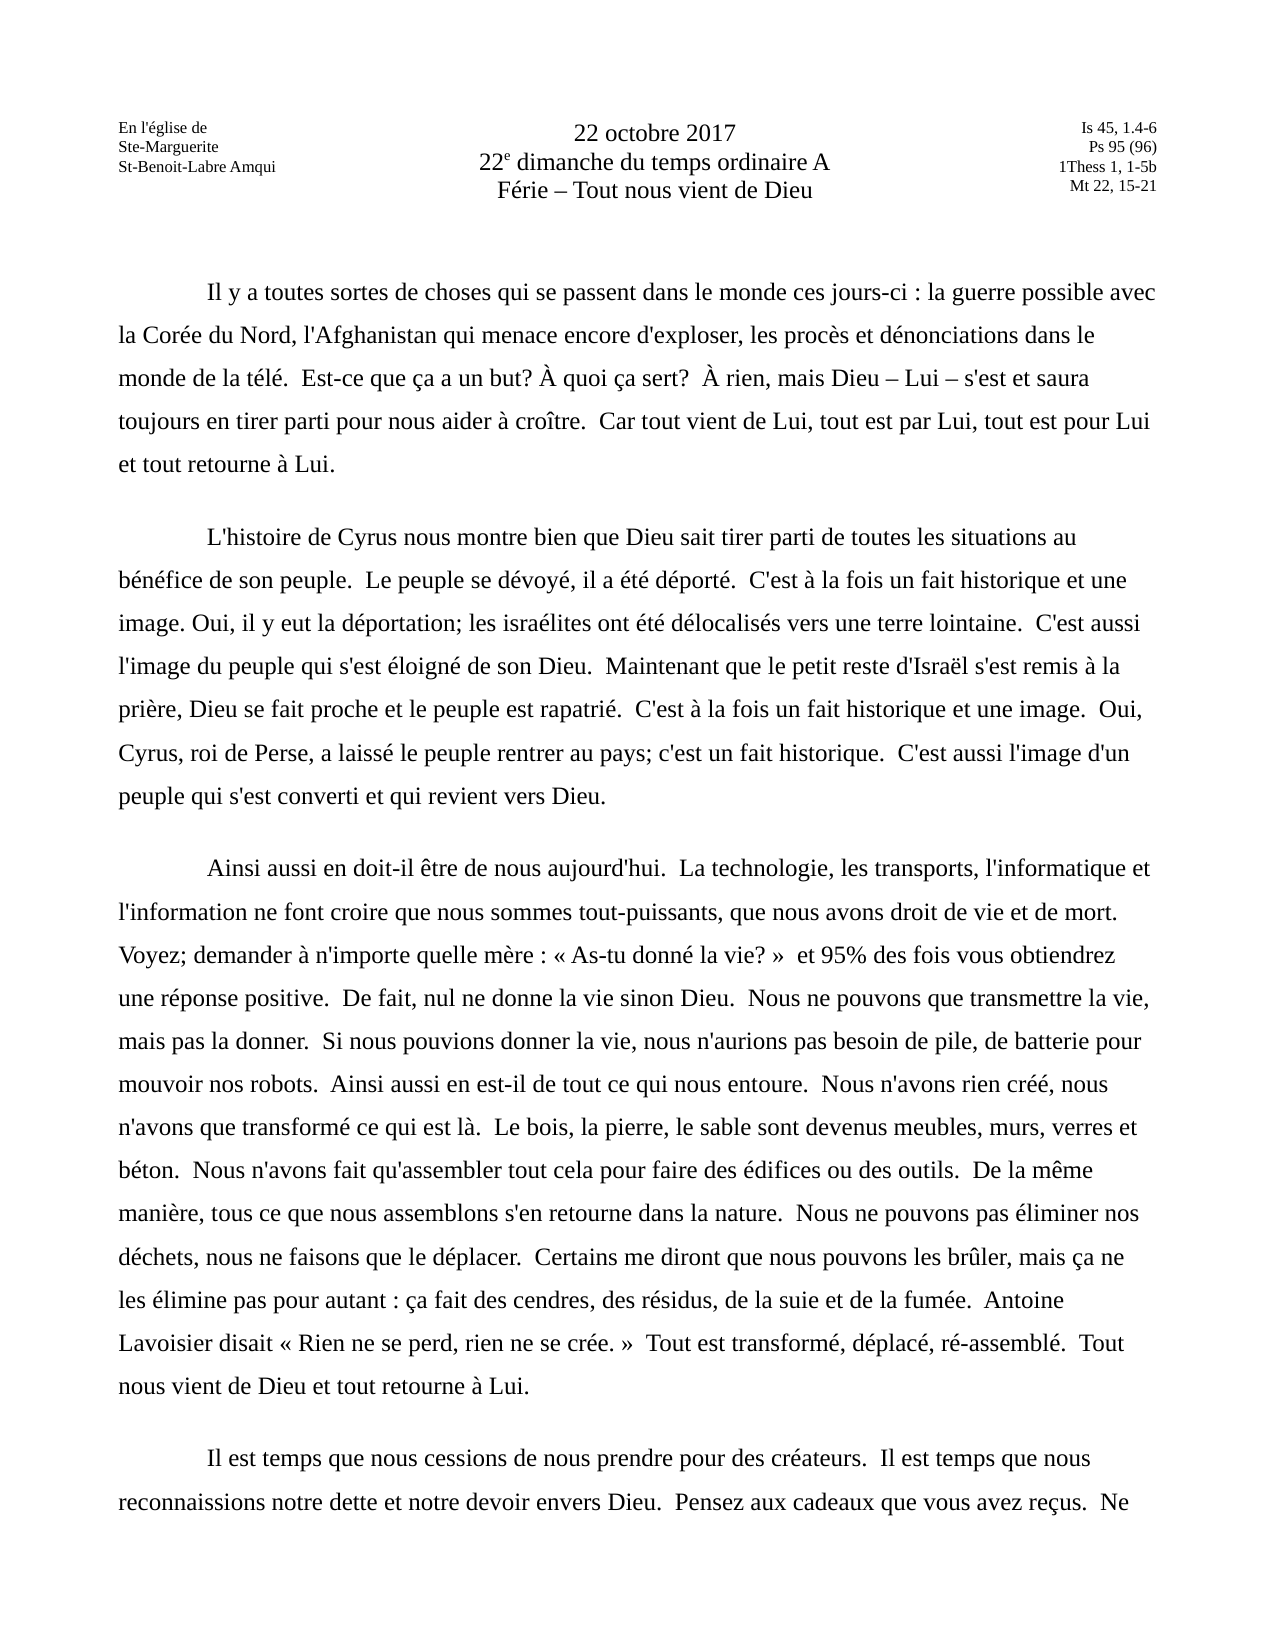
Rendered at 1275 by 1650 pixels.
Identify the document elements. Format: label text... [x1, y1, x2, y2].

text Il est temps que nous cessions de nous prendre pour des créateurs. Il est temps que nous reconnaissions notre dette et notre devoir envers Dieu. Pensez aux cadeaux que vous avez reçus. Ne [118, 1443, 1157, 1515]
text Il y a toutes sortes de choses qui se passent dans le monde ces jours-ci : la guerre possible avec la Corée du Nord, l'Afghanistan qui menace encore d'exploser, les procès et dénonciations dans le monde de la télé. Est-ce que ça a un but? À quoi ça sert? À rien, mais Dieu – Lui – s'est et saura toujours en tirer parti pour nous aider à croître. Car tout vient de Lui, tout est par Lui, tout est pour Lui et tout retourne à Lui. [118, 277, 1157, 478]
table_header En l'église de Ste-Marguerite St-Benoit-Labre Amqui [118, 118, 287, 204]
table_header Is 45, 1.4-6 Ps 95 (96) 1Thess 1, 1-5b Mt 22, 15-21 [1023, 118, 1157, 204]
text Ainsi aussi en doit-il être de nous aujourd'hui. La technologie, les transports, l'informatique et l'information ne font croire que nous sommes tout-puissants, que nous avons droit de vie et de mort. Voyez; demander à n'importe quelle mère : « As-tu donné la vie? » et 95% des fois vous obtiendrez une réponse positive. De fait, nul ne donne la vie sinon Dieu. Nous ne pouvons que transmettre la vie, mais pas la donner. Si nous pouvions donner la vie, nous n'aurions pas besoin de pile, de batterie pour mouvoir nos robots. Ainsi aussi en est-il de tout ce qui nous entoure. Nous n'avons rien créé, nous n'avons que transformé ce qui est là. Le bois, la pierre, le sable sont devenus meubles, murs, verres et béton. Nous n'avons fait qu'assembler tout cela pour faire des édifices ou des outils. De la même manière, tous ce que nous assemblons s'en retourne dans la nature. Nous ne pouvons pas éliminer nos déchets, nous ne faisons que le déplacer. Certains me diront que nous pouvons les brûler, mais ça ne les élimine pas pour autant : ça fait des cendres, des résidus, de la suie et de la fumée. Antoine Lavoisier disait « Rien ne se perd, rien ne se crée. » Tout est transformé, déplacé, ré-assemblé. Tout nous vient de Dieu et tout retourne à Lui. [118, 853, 1157, 1400]
text L'histoire de Cyrus nous montre bien que Dieu sait tirer parti de toutes les situations au bénéfice de son peuple. Le peuple se dévoyé, il a été déporté. C'est à la fois un fait historique et une image. Oui, il y eut la déportation; les israélites ont été délocalisés vers une terre lointaine. C'est aussi l'image du peuple qui s'est éloigné de son Dieu. Maintenant que le petit reste d'Israël s'est remis à la prière, Dieu se fait proche et le peuple est rapatrié. C'est à la fois un fait historique et une image. Oui, Cyrus, roi de Perse, a laissé le peuple rentrer au pays; c'est un fait historique. C'est aussi l'image d'un peuple qui s'est converti et qui revient vers Dieu. [118, 522, 1157, 809]
table_header 22 octobre 2017 22e dimanche du temps ordinaire A Férie – Tout nous vient de Dieu [287, 118, 1023, 204]
